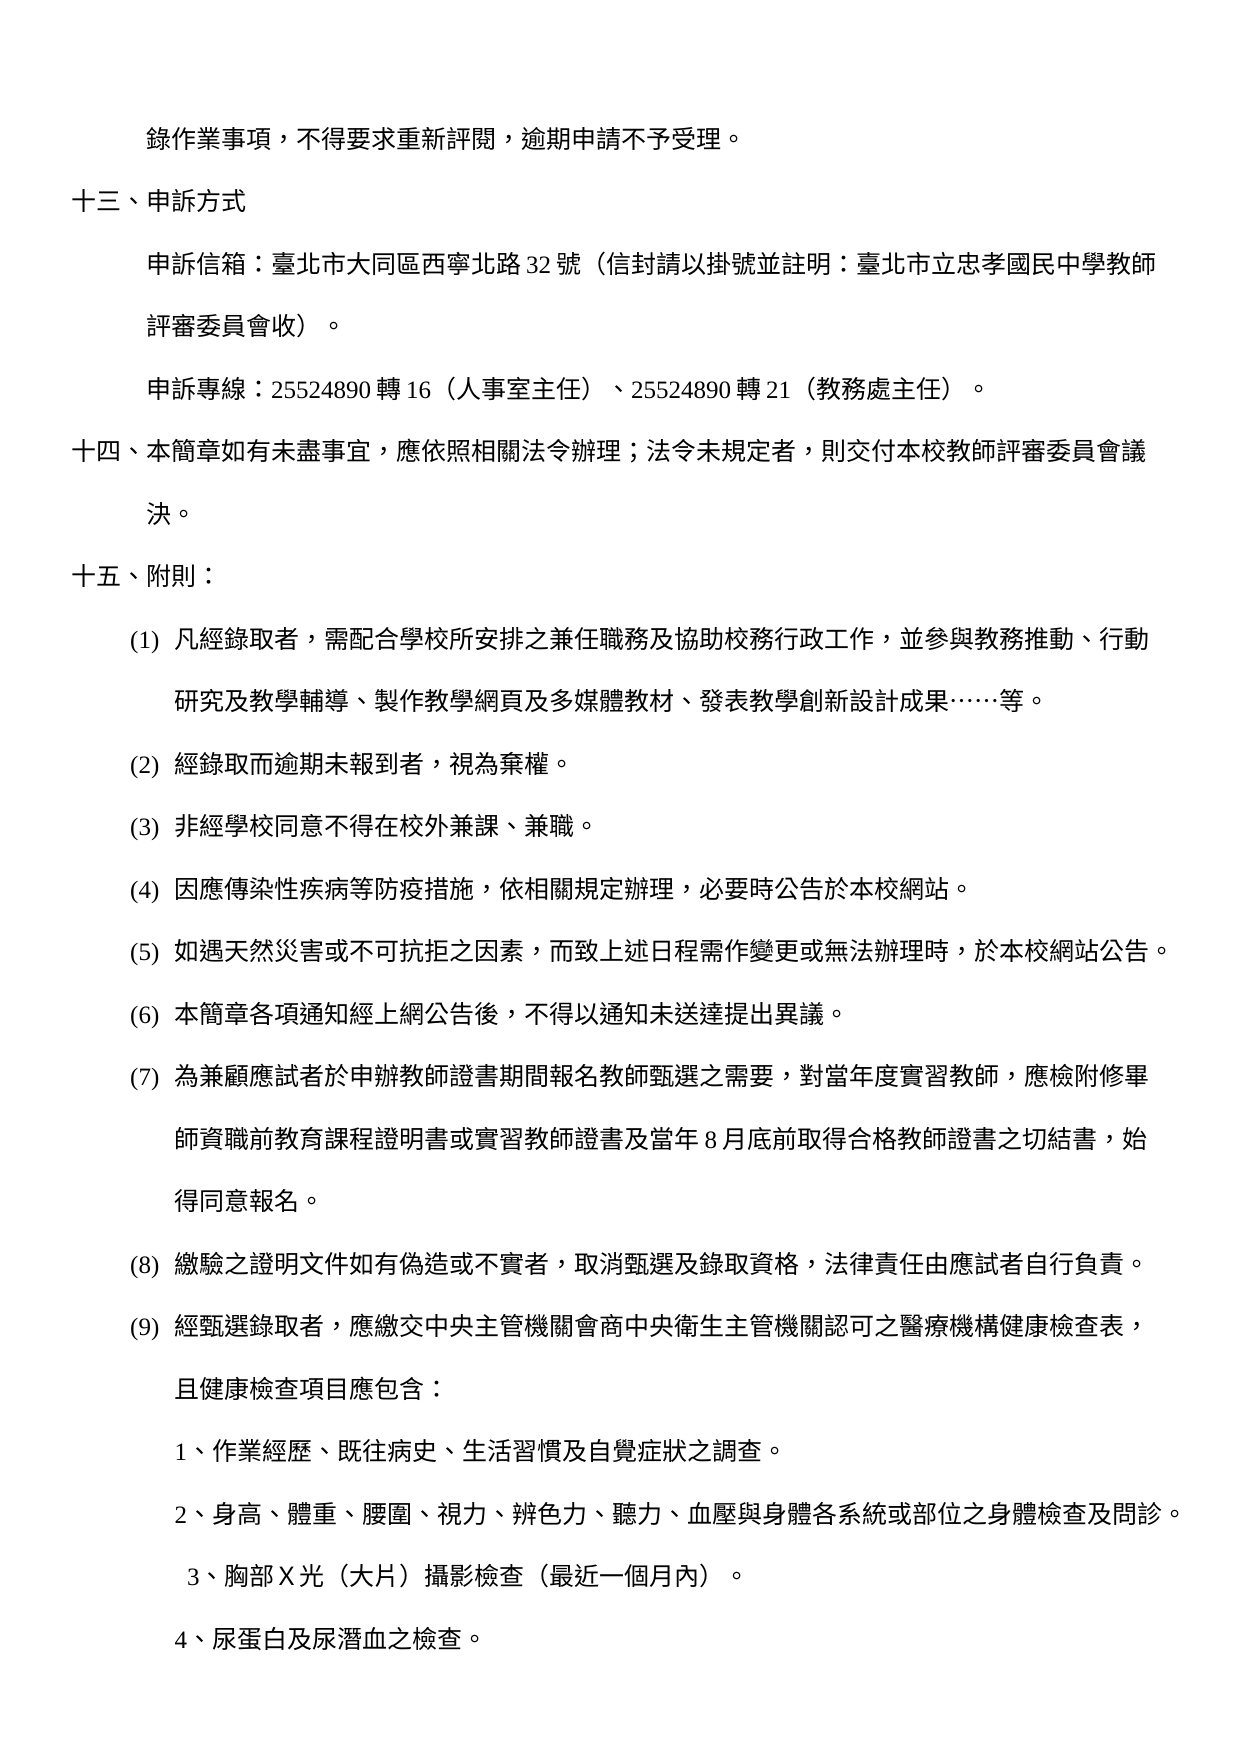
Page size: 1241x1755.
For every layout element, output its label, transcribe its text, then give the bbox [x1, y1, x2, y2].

list 因應傳染性疾病等防疫措施，依相關規定辦理，必要時公告於本校網站。 [130, 846, 1169, 908]
text 1、作業經歷、既往病史、生活習慣及自覺症狀之調查。 [174, 1408, 1169, 1471]
text 4、尿蛋白及尿潛血之檢查。 [174, 1596, 1169, 1658]
text 申訴信箱：臺北市大同區西寧北路32號（信封請以掛號並註明：臺北市立忠孝國民中學教師評審委員會收）。 [146, 221, 1169, 346]
list 凡經錄取者，需配合學校所安排之兼任職務及協助校務行政工作，並參與教務推動、行動研究及教學輔導、製作教學網頁及多媒體教材、發表教學創新設計成果……等。 [130, 596, 1169, 721]
text 錄作業事項，不得要求重新評閱，逾期申請不予受理。 [146, 96, 1169, 158]
list 經錄取而逾期未報到者，視為棄權。 [130, 721, 1169, 783]
list 為兼顧應試者於申辦教師證書期間報名教師甄選之需要，對當年度實習教師，應檢附修畢師資職前教育課程證明書或實習教師證書及當年8月底前取得合格教師證書之切結書，始得同意報名。 [130, 1033, 1169, 1221]
text 十五、附則： [71, 533, 1169, 596]
list 非經學校同意不得在校外兼課、兼職。 [130, 783, 1169, 846]
text 十三、申訴方式 [71, 158, 1169, 221]
list 本簡章各項通知經上網公告後，不得以通知未送達提出異議。 [130, 971, 1169, 1033]
text 2、身高、體重、腰圍、視力、辨色力、聽力、血壓與身體各系統或部位之身體檢查及問診。 3、胸部Ｘ光（大片）攝影檢查（最近一個月內）。 [174, 1471, 1169, 1596]
list 繳驗之證明文件如有偽造或不實者，取消甄選及錄取資格，法律責任由應試者自行負責。 [130, 1221, 1169, 1283]
list 如遇天然災害或不可抗拒之因素，而致上述日程需作變更或無法辦理時，於本校網站公告。 [130, 908, 1169, 971]
list 經甄選錄取者，應繳交中央主管機關會商中央衛生主管機關認可之醫療機構健康檢查表，且健康檢查項目應包含： [130, 1283, 1169, 1408]
text 申訴專線：25524890轉16（人事室主任）、25524890轉21（教務處主任）。 [146, 346, 1169, 408]
text 十四、本簡章如有未盡事宜，應依照相關法令辦理；法令未規定者，則交付本校教師評審委員會議決。 [71, 408, 1169, 533]
